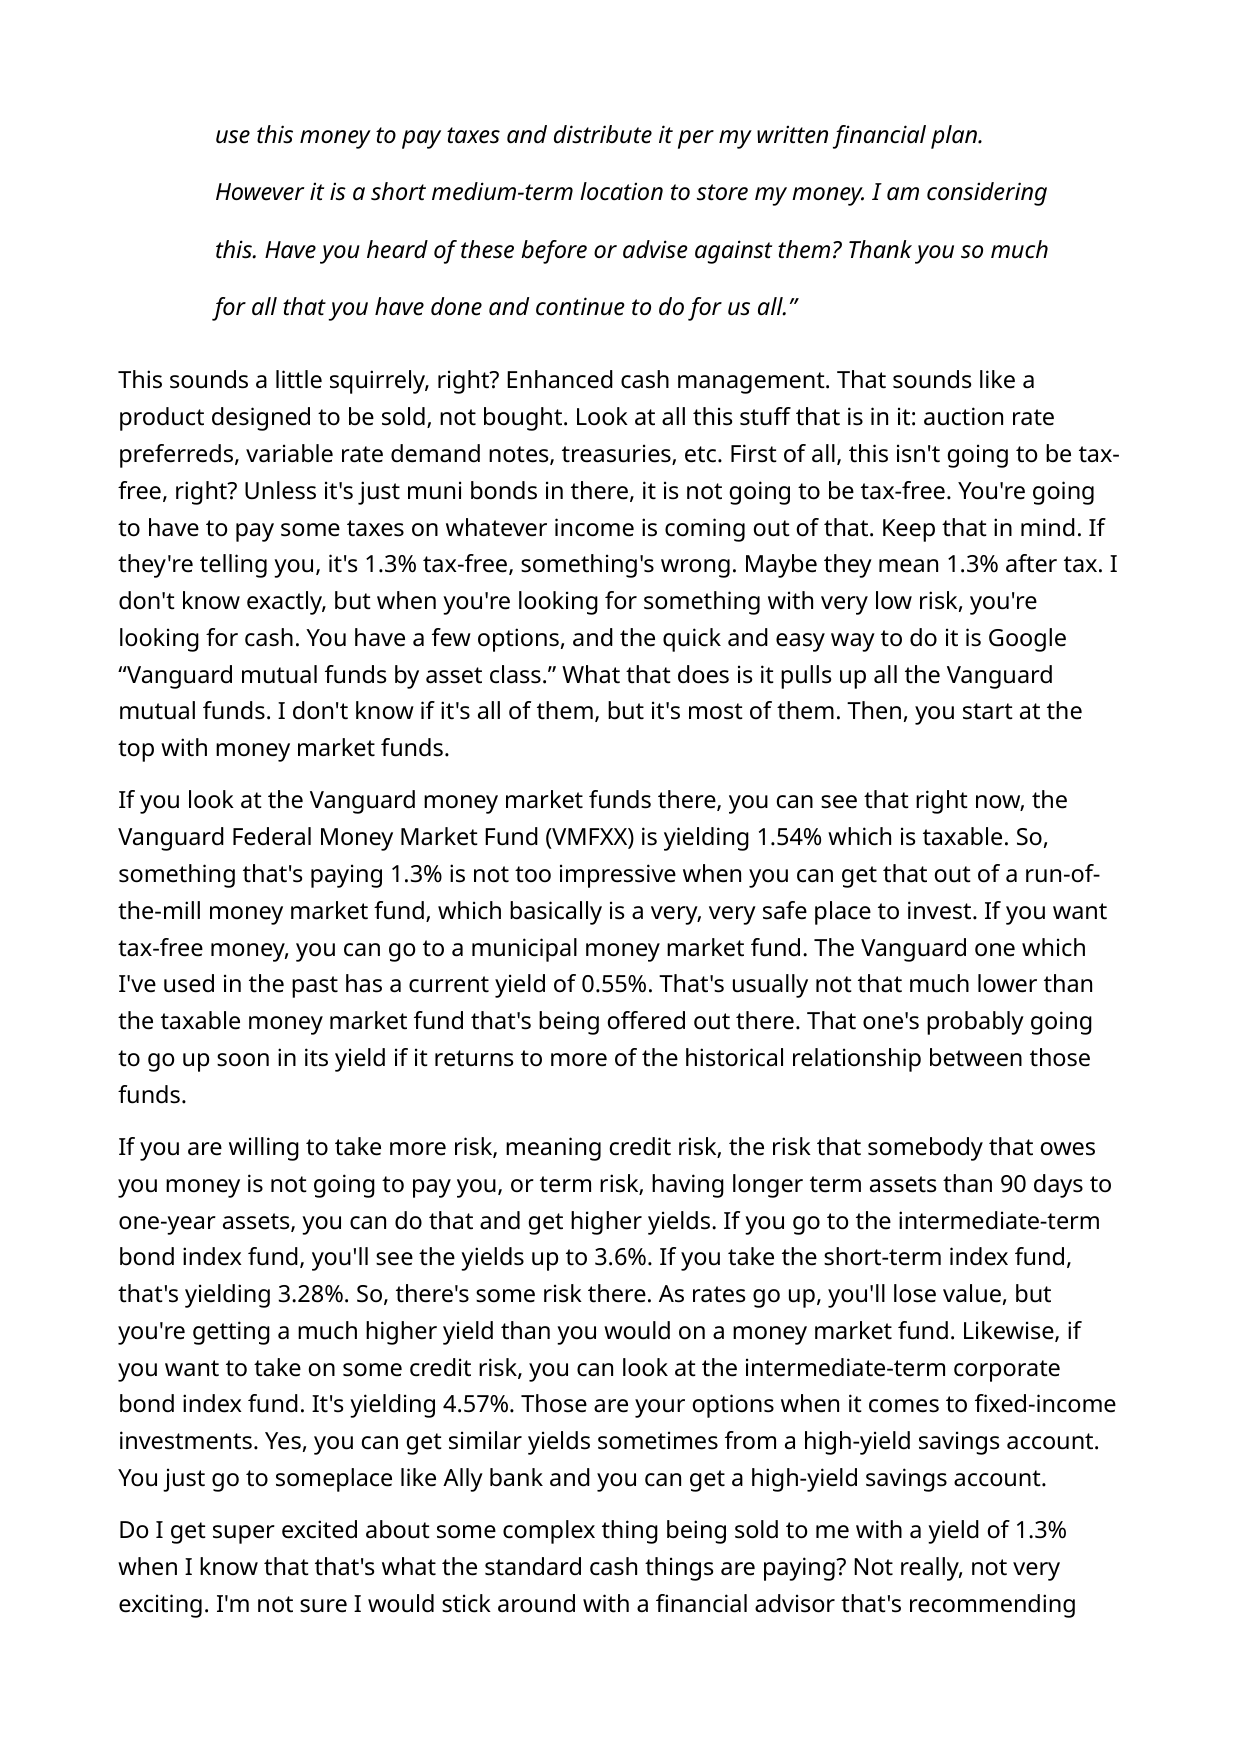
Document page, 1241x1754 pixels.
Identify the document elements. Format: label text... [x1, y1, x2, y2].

text use this money to pay taxes and distribute it per my written financial plan. However it is a short medium-term location to store my money. I am considering this. Have you heard of these before or advise against them? Thank you so much for all that you have done and continue to do for us all.” [215, 118, 1063, 323]
text Do I get super excited about some complex thing being sold to me with a yield of 1.3% when I know that that's what the standard cash things are paying? Not really, not very exciting. I'm not sure I would stick around with a financial advisor that's recommending [118, 1514, 1122, 1619]
text If you are willing to take more risk, meaning credit risk, the risk that somebody that owes you money is not going to pay you, or term risk, having longer term assets than 90 days to one-year assets, you can do that and get higher yields. If you go to the intermediate-term bond index fund, you'll see the yields up to 3.6%. If you take the short-term index fund, that's yielding 3.28%. So, there's some risk there. As rates go up, you'll lose value, but you're getting a much higher yield than you would on a money market fund. Likewise, if you want to take on some credit risk, you can look at the intermediate-term corporate bond index fund. It's yielding 4.57%. Those are your options when it comes to fixed-income investments. Yes, you can get similar yields sometimes from a high-yield savings account. You just go to someplace like Ally bank and you can get a high-yield savings account. [118, 1130, 1122, 1493]
text This sounds a little squirrely, right? Enhanced cash management. That sounds like a product designed to be sold, not bought. Look at all this stuff that is in it: auction rate preferreds, variable rate demand notes, treasuries, etc. First of all, this isn't going to be tax-free, right? Unless it's just muni bonds in there, it is not going to be tax-free. You're going to have to pay some taxes on whatever income is coming out of that. Keep that in mind. If they're telling you, it's 1.3% tax-free, something's wrong. Maybe they mean 1.3% after tax. I don't know exactly, but when you're looking for something with very low risk, you're looking for cash. You have a few options, and the quick and easy way to do it is Google “Vanguard mutual funds by asset class.” What that does is it pulls up all the Vanguard mutual funds. I don't know if it's all of them, but it's most of them. Then, you start at the top with money market funds. [118, 364, 1122, 763]
text If you look at the Vanguard money market funds there, you can see that right now, the Vanguard Federal Money Market Fund (VMFXX) is yielding 1.54% which is taxable. So, something that's paying 1.3% is not too impressive when you can get that out of a run-of-the-mill money market fund, which basically is a very, very safe place to invest. If you want tax-free money, you can go to a municipal money market fund. The Vanguard one which I've used in the past has a current yield of 0.55%. That's usually not that much lower than the taxable money market fund that's being offered out there. That one's probably going to go up soon in its yield if it returns to more of the historical relationship between those funds. [118, 784, 1122, 1110]
